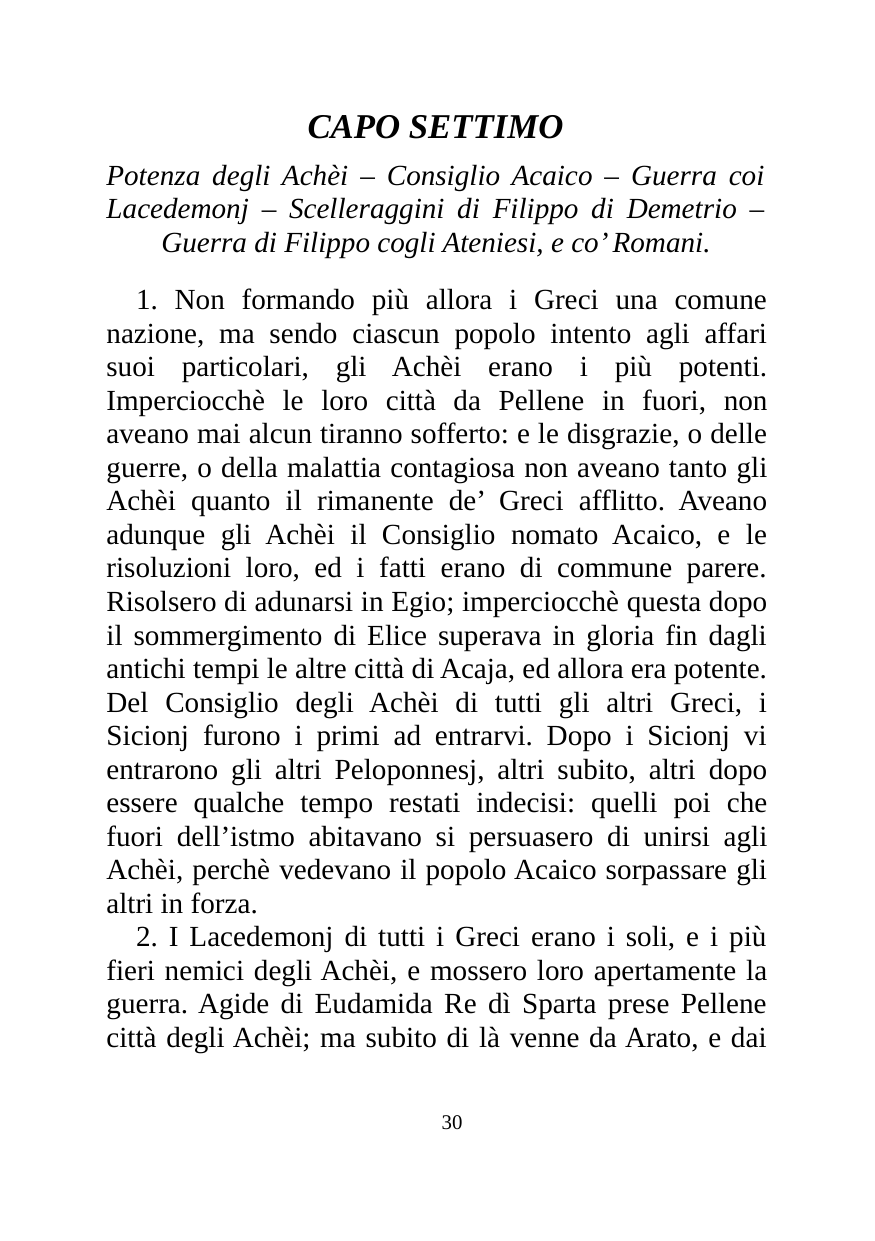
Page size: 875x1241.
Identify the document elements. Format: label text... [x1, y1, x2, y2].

text 2. I Lacedemonj di tutti i Greci erano i soli, e i più fieri nemici degli Achèi, e mossero loro apertamente la guerra. Agide di Eudamida Re dì Sparta prese Pellene città degli Achèi; ma subito di là venne da Arato, e dai [106, 919, 768, 1054]
text 1. Non formando più allora i Greci una comune nazione, ma sendo ciascun popolo intento agli affari suoi particolari, gli Achèi erano i più potenti. Imperciocchè le loro città da Pellene in fuori, non aveano mai alcun tiranno sofferto: e le disgrazie, o delle guerre, o della malattia contagiosa non aveano tanto gli Achèi quanto il rimanente de’ Greci afflitto. Aveano adunque gli Achèi il Consiglio nomato Acaico, e le risoluzioni loro, ed i fatti erano di commune parere. Risolsero di adunarsi in Egio; imperciocchè questa dopo il sommergimento di Elice superava in gloria fin dagli antichi tempi le altre città di Acaja, ed allora era potente. Del Consiglio degli Achèi di tutti gli altri Greci, i Sicionj furono i primi ad entrarvi. Dopo i Sicionj vi entrarono gli altri Peloponnesj, altri subito, altri dopo essere qualche tempo restati indecisi: quelli poi che fuori dell’istmo abitavano si persuasero di unirsi agli Achèi, perchè vedevano il popolo Acaico sorpassare gli altri in forza. [106, 282, 768, 919]
subtitle CAPO SETTIMO [106, 106, 768, 146]
text Potenza degli Achèi – Consiglio Acaico – Guerra coi Lacedemonj – Scelleraggini di Filippo di Demetrio – Guerra di Filippo cogli Ateniesi, e co’ Romani. [106, 158, 768, 259]
